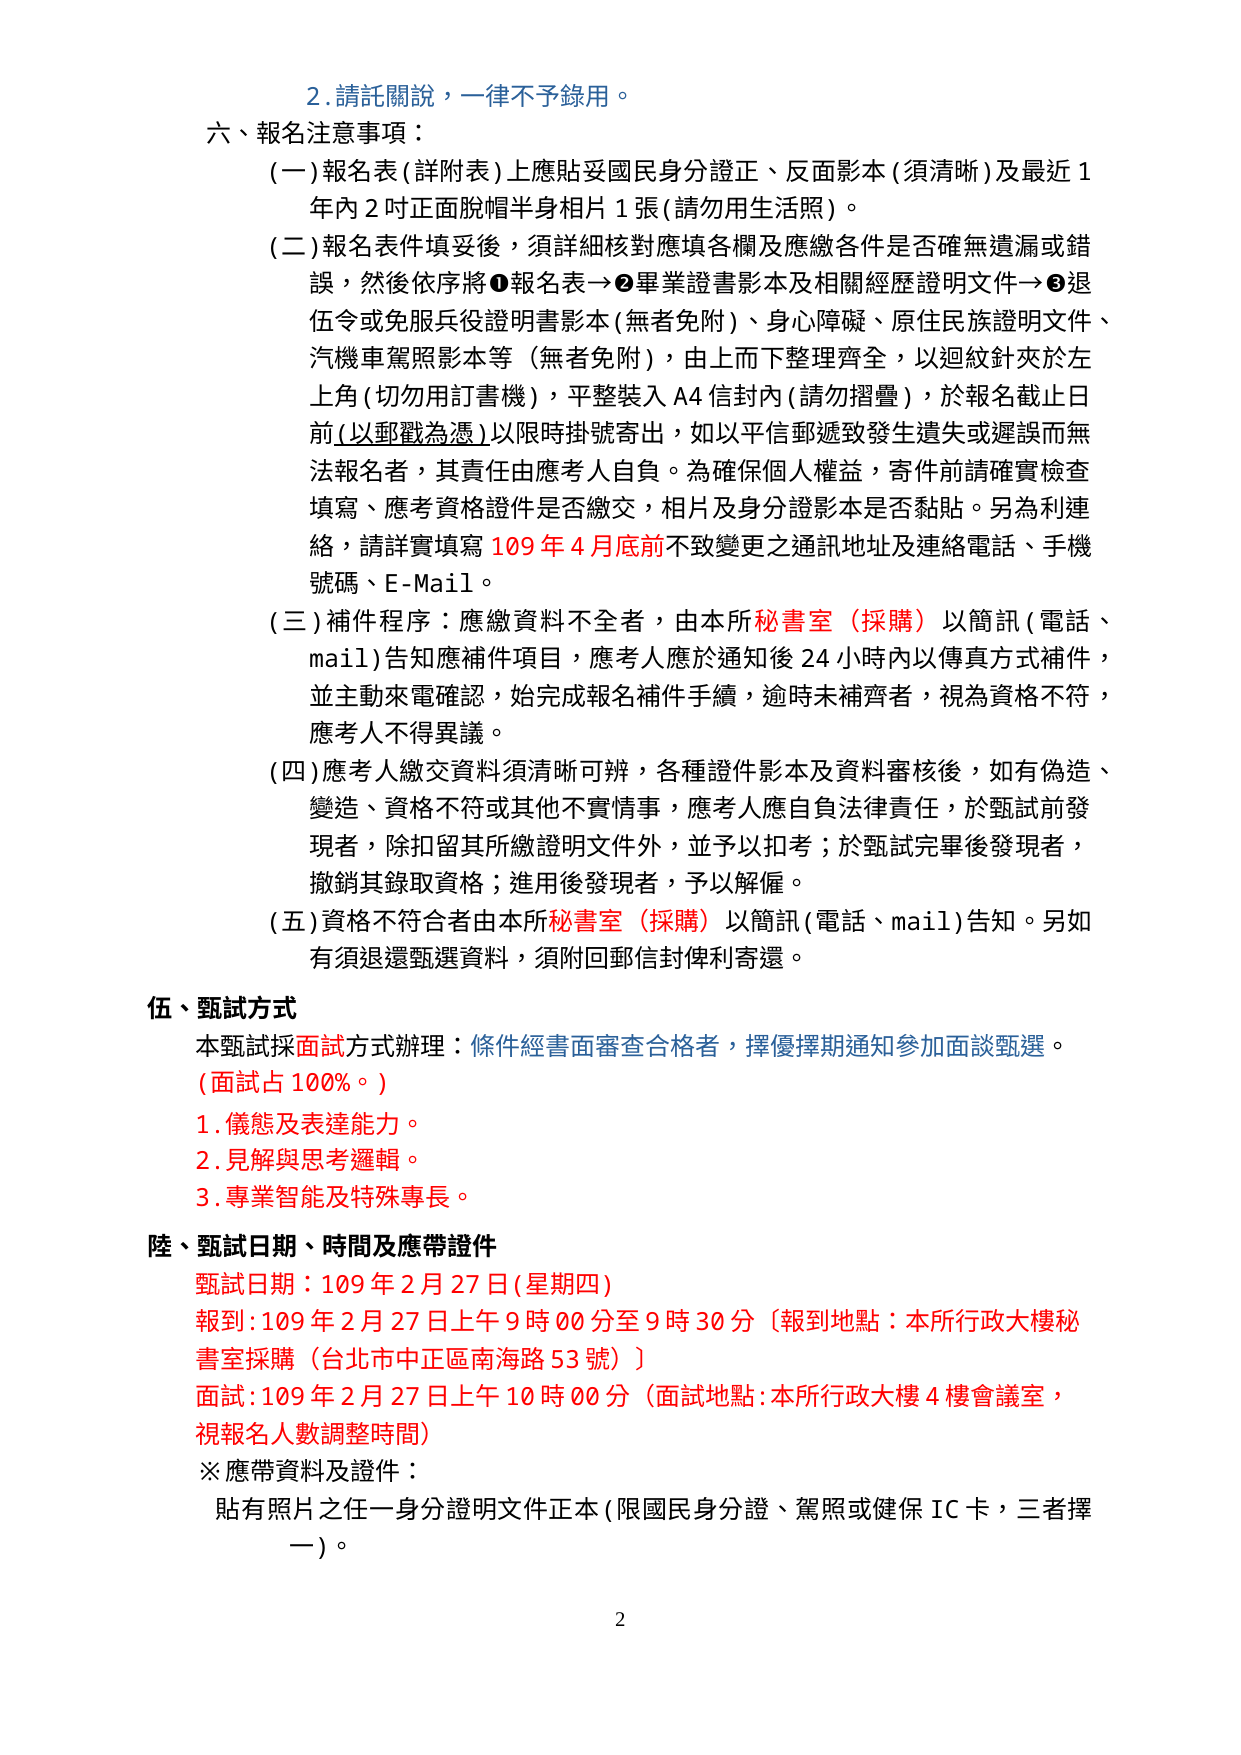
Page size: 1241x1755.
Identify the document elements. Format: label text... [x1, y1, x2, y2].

text 3.專業智能及特殊專長。 [195, 1177, 1093, 1213]
text 甄試日期：109年2月27日(星期四) [195, 1263, 1093, 1301]
text ※應帶資料及證件： [195, 1451, 1093, 1488]
text 2.見解與思考邏輯。 [195, 1141, 1093, 1177]
text 陸、甄試日期、時間及應帶證件 [148, 1226, 1093, 1263]
text 貼有照片之任一身分證明文件正本(限國民身分證、駕照或健保IC卡，三者擇一)。 [216, 1488, 1093, 1563]
text 伍、甄試方式 [148, 987, 1093, 1025]
text (三)補件程序：應繳資料不全者，由本所秘書室（採購）以簡訊(電話、mail)告知應補件項目，應考人應於通知後24小時內以傳真方式補件，並主動來電確認，始完成報名補件手續，逾時未補齊者，視為資格不符，應考人不得異議。 [266, 600, 1093, 750]
text (一)報名表(詳附表)上應貼妥國民身分證正、反面影本(須清晰)及最近1年內2吋正面脫帽半身相片1張(請勿用生活照)。 [266, 150, 1093, 225]
text 面試:109年2月27日上午10時00分（面試地點:本所行政大樓4樓會議室，視報名人數調整時間） [195, 1376, 1093, 1451]
text 1.儀態及表達能力。 [195, 1104, 1093, 1141]
text 2.請託關說，一律不予錄用。 [305, 75, 1093, 112]
text 六、報名注意事項： [207, 112, 1093, 150]
text 本甄試採面試方式辦理：條件經書面審查合格者，擇優擇期通知參加面談甄選。 [195, 1025, 1093, 1062]
text (面試占100%。) [195, 1062, 1093, 1099]
text (四)應考人繳交資料須清晰可辨，各種證件影本及資料審核後，如有偽造、變造、資格不符或其他不實情事，應考人應自負法律責任，於甄試前發現者，除扣留其所繳證明文件外，並予以扣考；於甄試完畢後發現者，撤銷其錄取資格；進用後發現者，予以解僱。 [266, 750, 1093, 900]
text (五)資格不符合者由本所秘書室（採購）以簡訊(電話、mail)告知。另如有須退還甄選資料，須附回郵信封俾利寄還。 [266, 900, 1093, 975]
text (二)報名表件填妥後，須詳細核對應填各欄及應繳各件是否確無遺漏或錯誤，然後依序將報名表→畢業證書影本及相關經歷證明文件→退伍令或免服兵役證明書影本(無者免附)、身心障礙、原住民族證明文件、汽機車駕照影本等（無者免附)，由上而下整理齊全，以迴紋針夾於左上角(切勿用訂書機)，平整裝入A4信封內(請勿摺疊)，於報名截止日前(以郵戳為憑)以限時掛號寄出，如以平信郵遞致發生遺失或遲誤而無法報名者，其責任由應考人自負。為確保個人權益，寄件前請確實檢查填寫、應考資格證件是否繳交，相片及身分證影本是否黏貼。另為利連絡，請詳實填寫109年4月底前不致變更之通訊地址及連絡電話、手機號碼、E-Mail。 [266, 225, 1093, 600]
text 報到:109年2月27日上午9時00分至9時30分〔報到地點：本所行政大樓秘書室採購（台北市中正區南海路53號）〕 [195, 1301, 1093, 1376]
